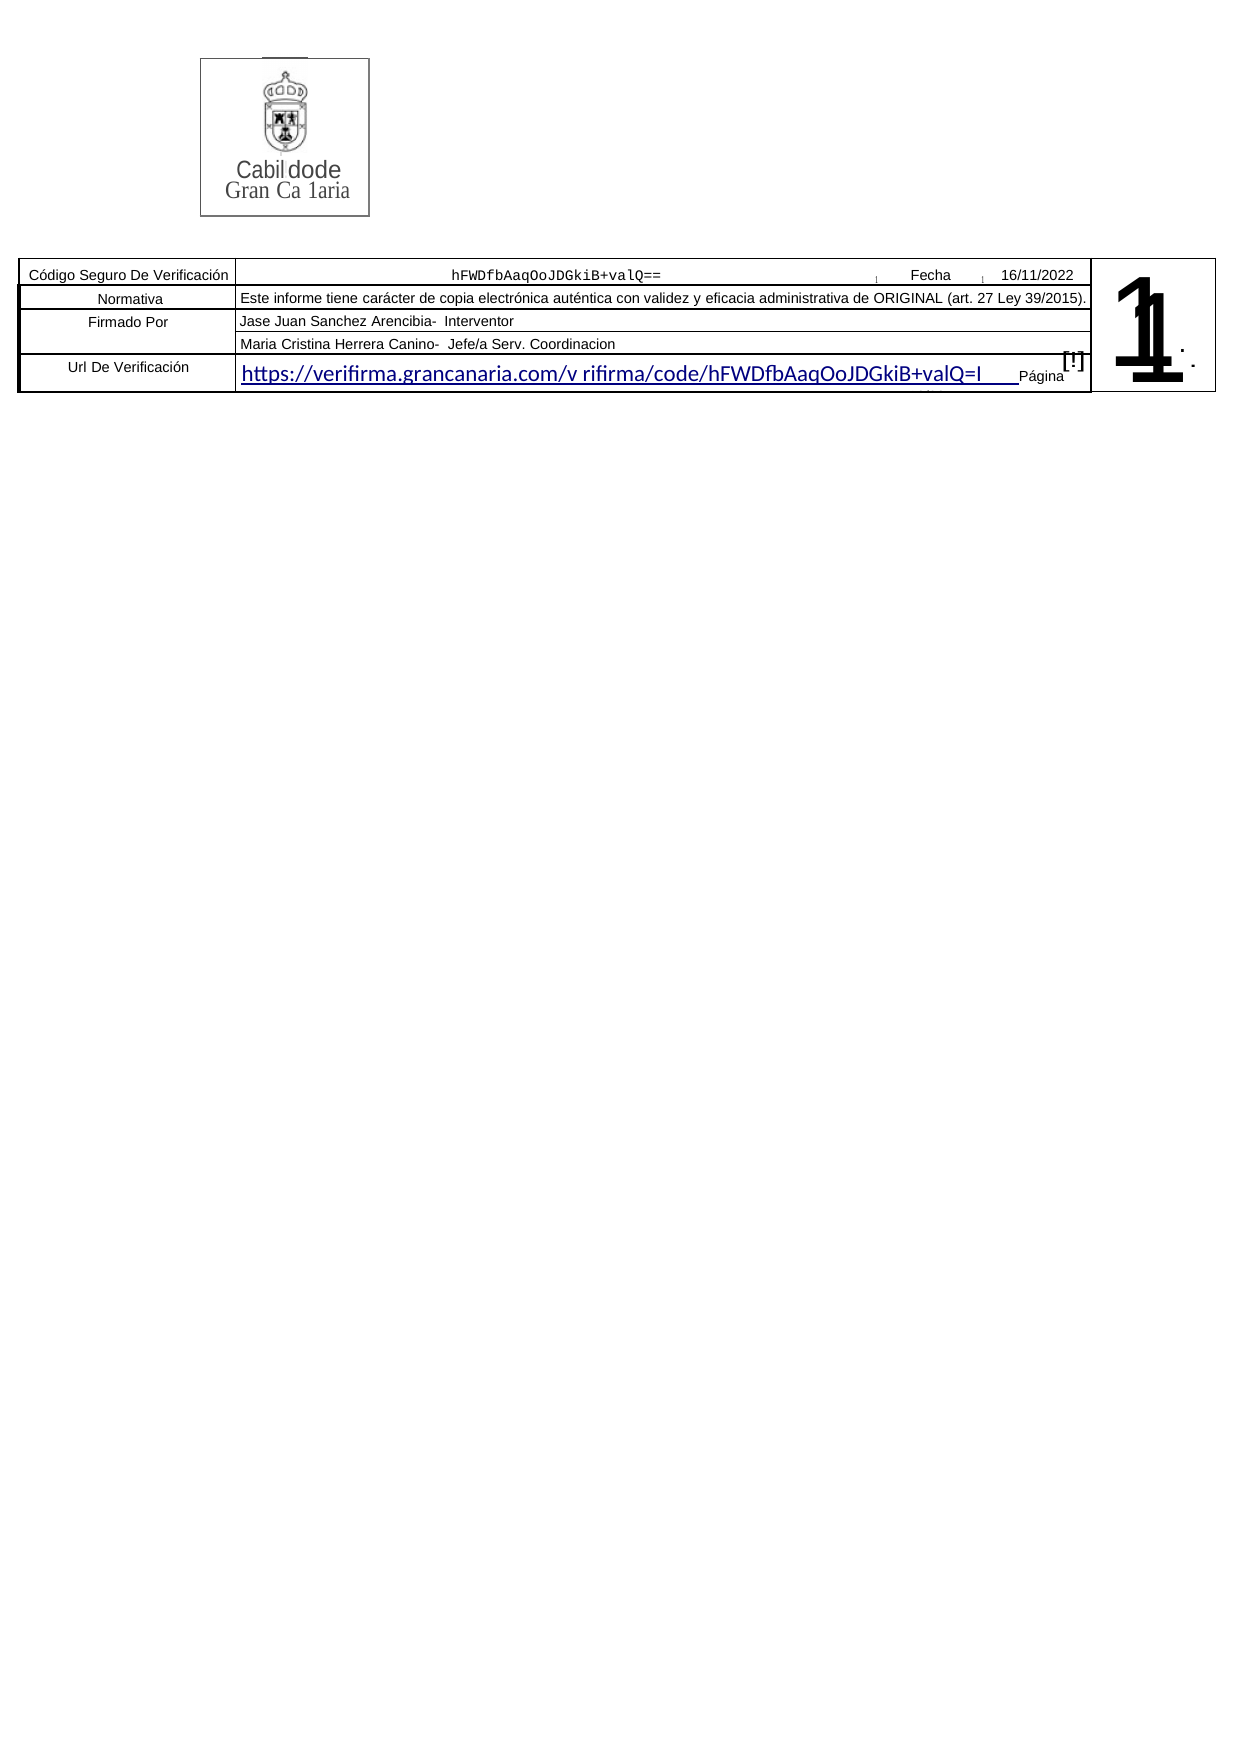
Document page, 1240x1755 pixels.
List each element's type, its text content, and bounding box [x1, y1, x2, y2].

table_cell Normativa [21, 286, 235, 307]
table_header Código Seguro De Verificación [20, 259, 235, 284]
table_cell Url De Verificación [21, 355, 235, 391]
table_cell https://verifirma.grancanaria.com/v rifirma/code/hFWDfbAaqOoJDGkiB+valQ=I Página 16/20 1 [236, 355, 1090, 391]
table_cell Firmado Por [21, 310, 235, 353]
table_cell Jase Juan Sanchez Arencibia- Interventor [236, 310, 1090, 331]
text [!] 1. [8, 246, 1220, 409]
table_cell Este informe tiene carácter de copia electrónica auténtica con validez y eficacia administrativa de ORIGINAL (art. 27 Ley 39/2015). [236, 286, 1090, 307]
table_header hFWDfbAaqOoJDGkiB+valQ== 1 Fecha 1 16/11/2022 [236, 259, 1090, 284]
table_header 1. [1092, 259, 1215, 391]
table_cell Maria Cristina Herrera Canino- Jefe/a Serv. Coordinacion [236, 332, 1090, 353]
